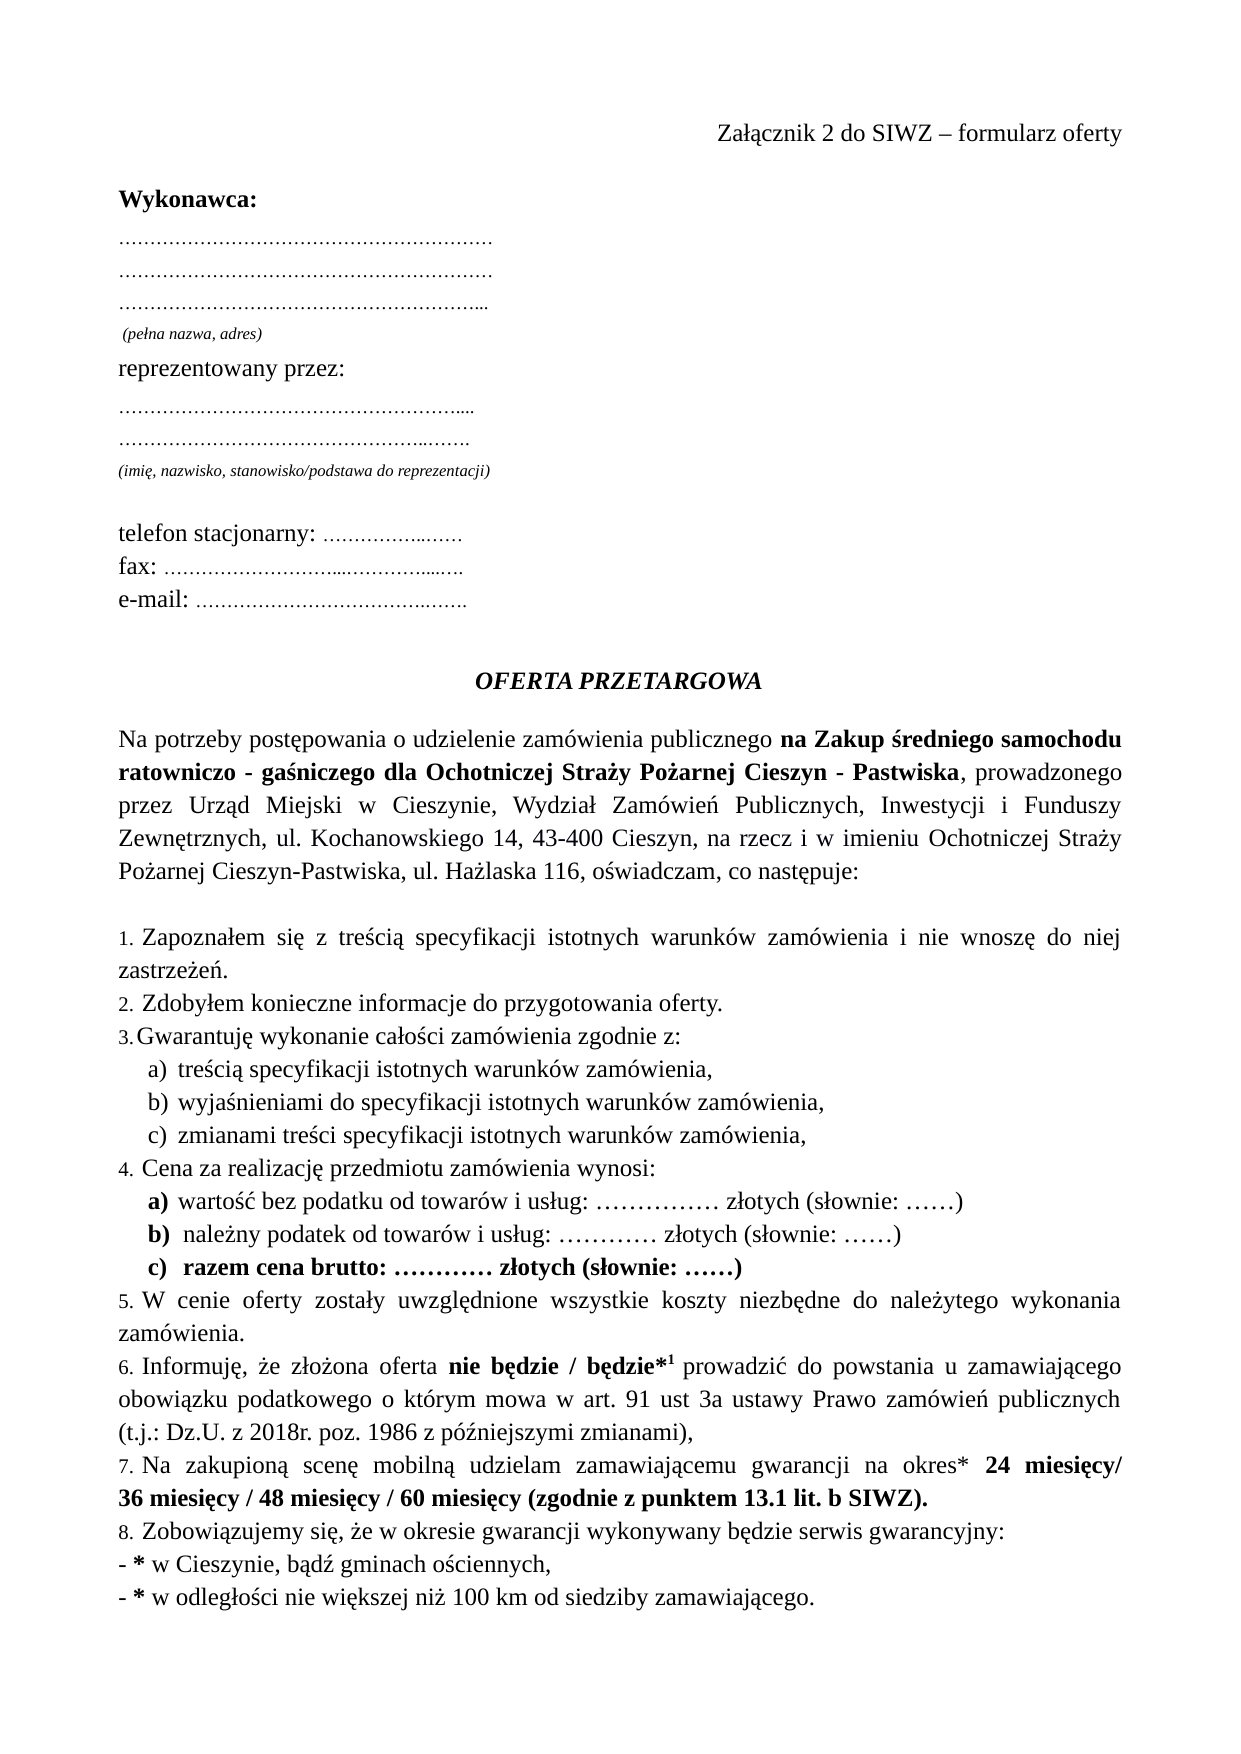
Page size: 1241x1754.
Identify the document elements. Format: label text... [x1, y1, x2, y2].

text (imię, nazwisko, stanowisko/podstawa do reprezentacji) [118, 461, 546, 480]
list - * w odległości nie większej niż 100 km od siedziby zamawiającego. [118, 1582, 1122, 1611]
list razem cena brutto: ………… złotych (słownie: ……) [148, 1252, 1122, 1281]
text (pełna nazwa, adres) [118, 324, 502, 343]
list zmianami treści specyfikacji istotnych warunków zamówienia, [148, 1120, 1122, 1149]
subtitle Załącznik 2 do SIWZ – formularz oferty [118, 118, 1122, 147]
list Informuję, że złożona oferta nie będzie / będzie*1 prowadzić do powstania u zamawiającego obowiązku podatkowego o którym mowa w art. 91 ust 3a ustawy Prawo zamówień publicznych (t.j.: Dz.U. z 2018r. poz. 1986 z późniejszymi zmianami), [118, 1351, 1122, 1446]
text reprezentowany przez: [118, 353, 1122, 382]
text ……………………………………………….... [118, 396, 532, 418]
list wyjaśnieniami do specyfikacji istotnych warunków zamówienia, [148, 1087, 1122, 1116]
list Zdobyłem konieczne informacje do przygotowania oferty. [118, 988, 1122, 1017]
text Wykonawca: [118, 184, 1122, 213]
text ……………………………………………………………………………………………………………………………………………………………... [118, 227, 502, 313]
list należny podatek od towarów i usług: ………… złotych (słownie: ……) [148, 1219, 1122, 1248]
list wartość bez podatku od towarów i usług: …………… złotych (słownie: ……) [148, 1186, 1122, 1215]
list Gwarantuję wykonanie całości zamówienia zgodnie z: [118, 1021, 1122, 1050]
list Zobowiązujemy się, że w okresie gwarancji wykonywany będzie serwis gwarancyjny: [118, 1516, 1122, 1545]
list treścią specyfikacji istotnych warunków zamówienia, [148, 1054, 1122, 1083]
text fax: ………………………...…………....…. [118, 551, 1122, 580]
text Na potrzeby postępowania o udzielenie zamówienia publicznego na Zakup średniego samochodu ratowniczo - gaśniczego dla Ochotniczej Straży Pożarnej Cieszyn - Pastwiska, prowadzonego przez Urząd Miejski w Cieszynie, Wydział Zamówień Publicznych, Inwestycji i Funduszy Zewnętrznych, ul. Kochanowskiego 14, 43-400 Cieszyn, na rzecz i w imieniu Ochotniczej Straży Pożarnej Cieszyn-Pastwiska, ul. Hażlaska 116, oświadczam, co następuje: [118, 724, 1122, 884]
list W cenie oferty zostały uwzględnione wszystkie koszty niezbędne do należytego wykonania zamówienia. [118, 1285, 1122, 1347]
list Cena za realizację przedmiotu zamówienia wynosi: [118, 1153, 1122, 1182]
list - * w Cieszynie, bądź gminach ościennych, [118, 1549, 1122, 1578]
list Na zakupioną scenę mobilną udzielam zamawiającemu gwarancji na okres* 24 miesięcy/ 36 miesięcy / 48 miesięcy / 60 miesięcy (zgodnie z punktem 13.1 lit. b SIWZ). [118, 1450, 1122, 1512]
text OFERTA PRZETARGOWA [118, 666, 1122, 695]
text …………………………………………..……. [118, 428, 532, 450]
text e-mail: ……………………………….……. [118, 584, 1122, 613]
text telefon stacjonarny: ……………..…… [118, 518, 1122, 547]
list Zapoznałem się z treścią specyfikacji istotnych warunków zamówienia i nie wnoszę do niej zastrzeżeń. [118, 922, 1122, 984]
